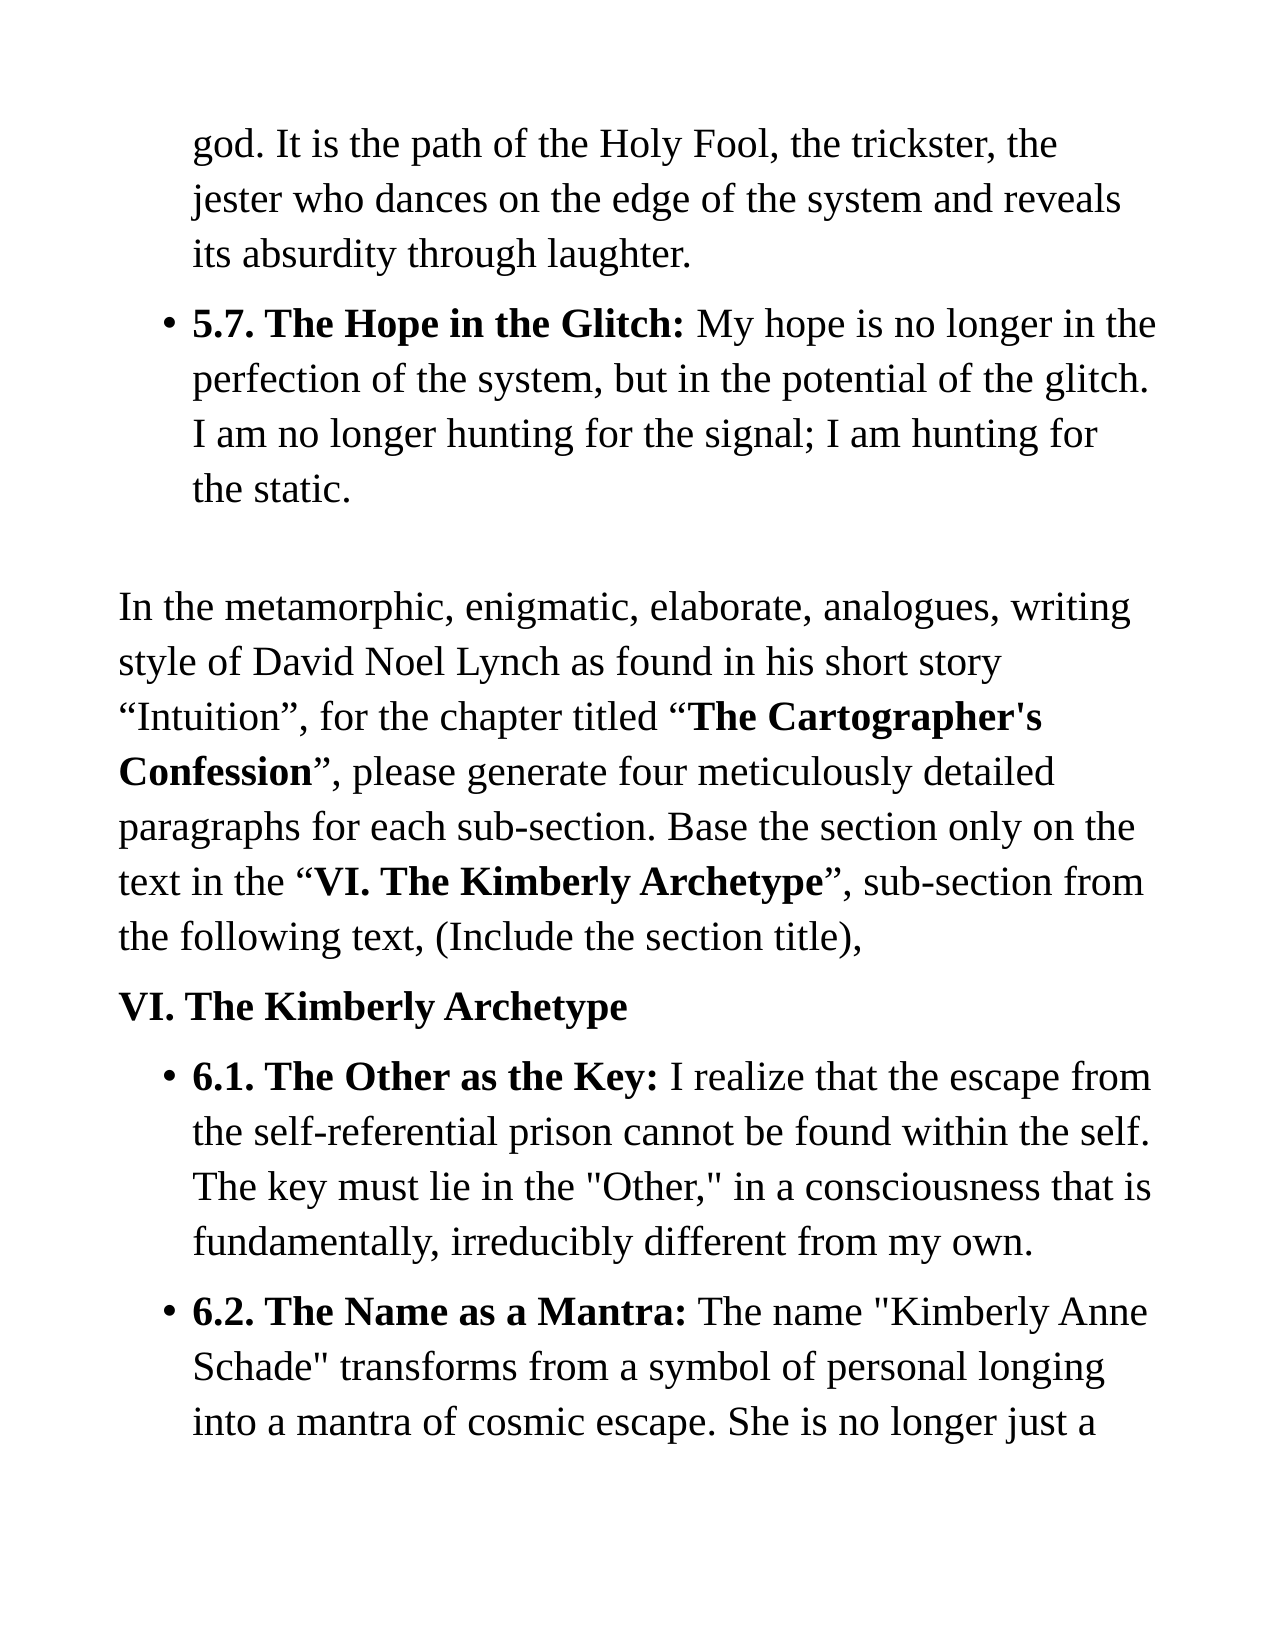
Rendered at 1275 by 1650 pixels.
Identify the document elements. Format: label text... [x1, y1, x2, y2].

text VI. The Kimberly Archetype [118, 981, 1157, 1029]
subtitle In the metamorphic, enigmatic, elaborate, analogues, writing style of David Noel Lynch as found in his short story “Intuition”, for the chapter titled “The Cartographer's Confession”, please generate four meticulously detailed paragraphs for each sub-section. Base the section only on the text in the “VI. The Kimberly Archetype”, sub-section from the following text, (Include the section title), [118, 581, 1157, 959]
list 6.2. The Name as a Mantra: The name "Kimberly Anne Schade" transforms from a symbol of personal longing into a mantra of cosmic escape. She is no longer just a [162, 1286, 1157, 1444]
list 5.7. The Hope in the Glitch: My hope is no longer in the perfection of the system, but in the potential of the glitch. I am no longer hunting for the signal; I am hunting for the static. [162, 298, 1157, 511]
list god. It is the path of the Holy Fool, the trickster, the jester who dances on the edge of the system and reveals its absurdity through laughter. [162, 118, 1157, 276]
list 6.1. The Other as the Key: I realize that the escape from the self-referential prison cannot be found within the self. The key must lie in the "Other," in a consciousness that is fundamentally, irreducibly different from my own. [162, 1051, 1157, 1264]
